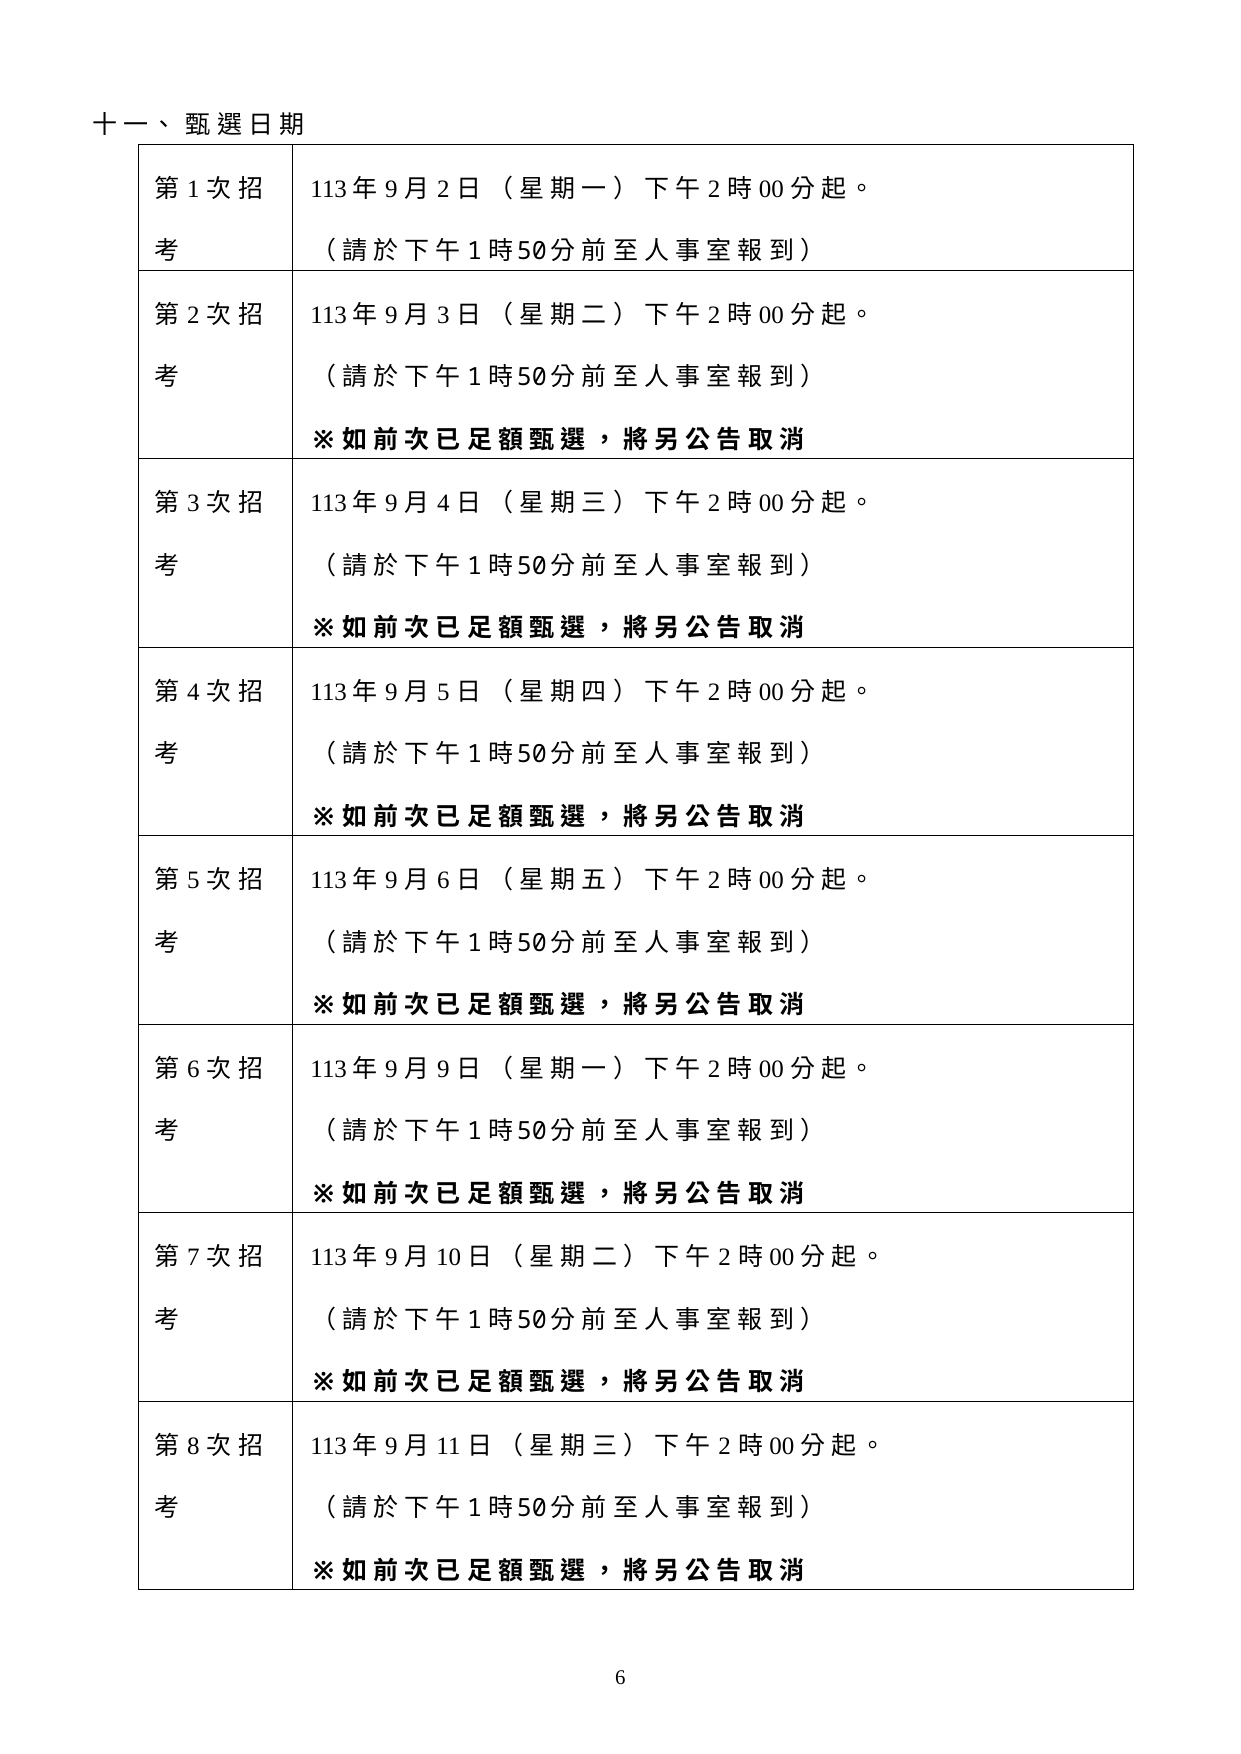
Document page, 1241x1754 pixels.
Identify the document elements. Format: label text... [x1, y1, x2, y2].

table_cell 第4次招考 [139, 648, 292, 835]
table_header 113年9月2日（星期一）下午2時00分起。 （請於下午1時50分前至人事室報到） [293, 145, 1133, 269]
table_cell 第2次招考 [139, 271, 292, 458]
table_cell 113年9月9日（星期一）下午2時00分起。 （請於下午1時50分前至人事室報到） ※如前次已足額甄選，將另公告取消 [293, 1025, 1133, 1212]
table_cell 第5次招考 [139, 836, 292, 1024]
table_cell 第3次招考 [139, 459, 292, 647]
table_cell 113年9月10日（星期二）下午2時00分起。 （請於下午1時50分前至人事室報到） ※如前次已足額甄選，將另公告取消 [293, 1213, 1133, 1401]
table_cell 113年9月5日（星期四）下午2時00分起。 （請於下午1時50分前至人事室報到） ※如前次已足額甄選，將另公告取消 [293, 648, 1133, 835]
table_cell 113年9月4日（星期三）下午2時00分起。 （請於下午1時50分前至人事室報到） ※如前次已足額甄選，將另公告取消 [293, 459, 1133, 647]
table_cell 第7次招考 [139, 1213, 292, 1401]
table_header 第1次招考 [139, 145, 292, 269]
table_cell 第8次招考 [139, 1402, 292, 1589]
table_cell 113年9月11日（星期三）下午2時00分起。 （請於下午1時50分前至人事室報到） ※如前次已足額甄選，將另公告取消 [293, 1402, 1133, 1589]
text 十一、甄選日期 [89, 81, 1151, 143]
table_cell 第6次招考 [139, 1025, 292, 1212]
table_cell 113年9月6日（星期五）下午2時00分起。 （請於下午1時50分前至人事室報到） ※如前次已足額甄選，將另公告取消 [293, 836, 1133, 1024]
table_cell 113年9月3日（星期二）下午2時00分起。 （請於下午1時50分前至人事室報到） ※如前次已足額甄選，將另公告取消 [293, 271, 1133, 458]
